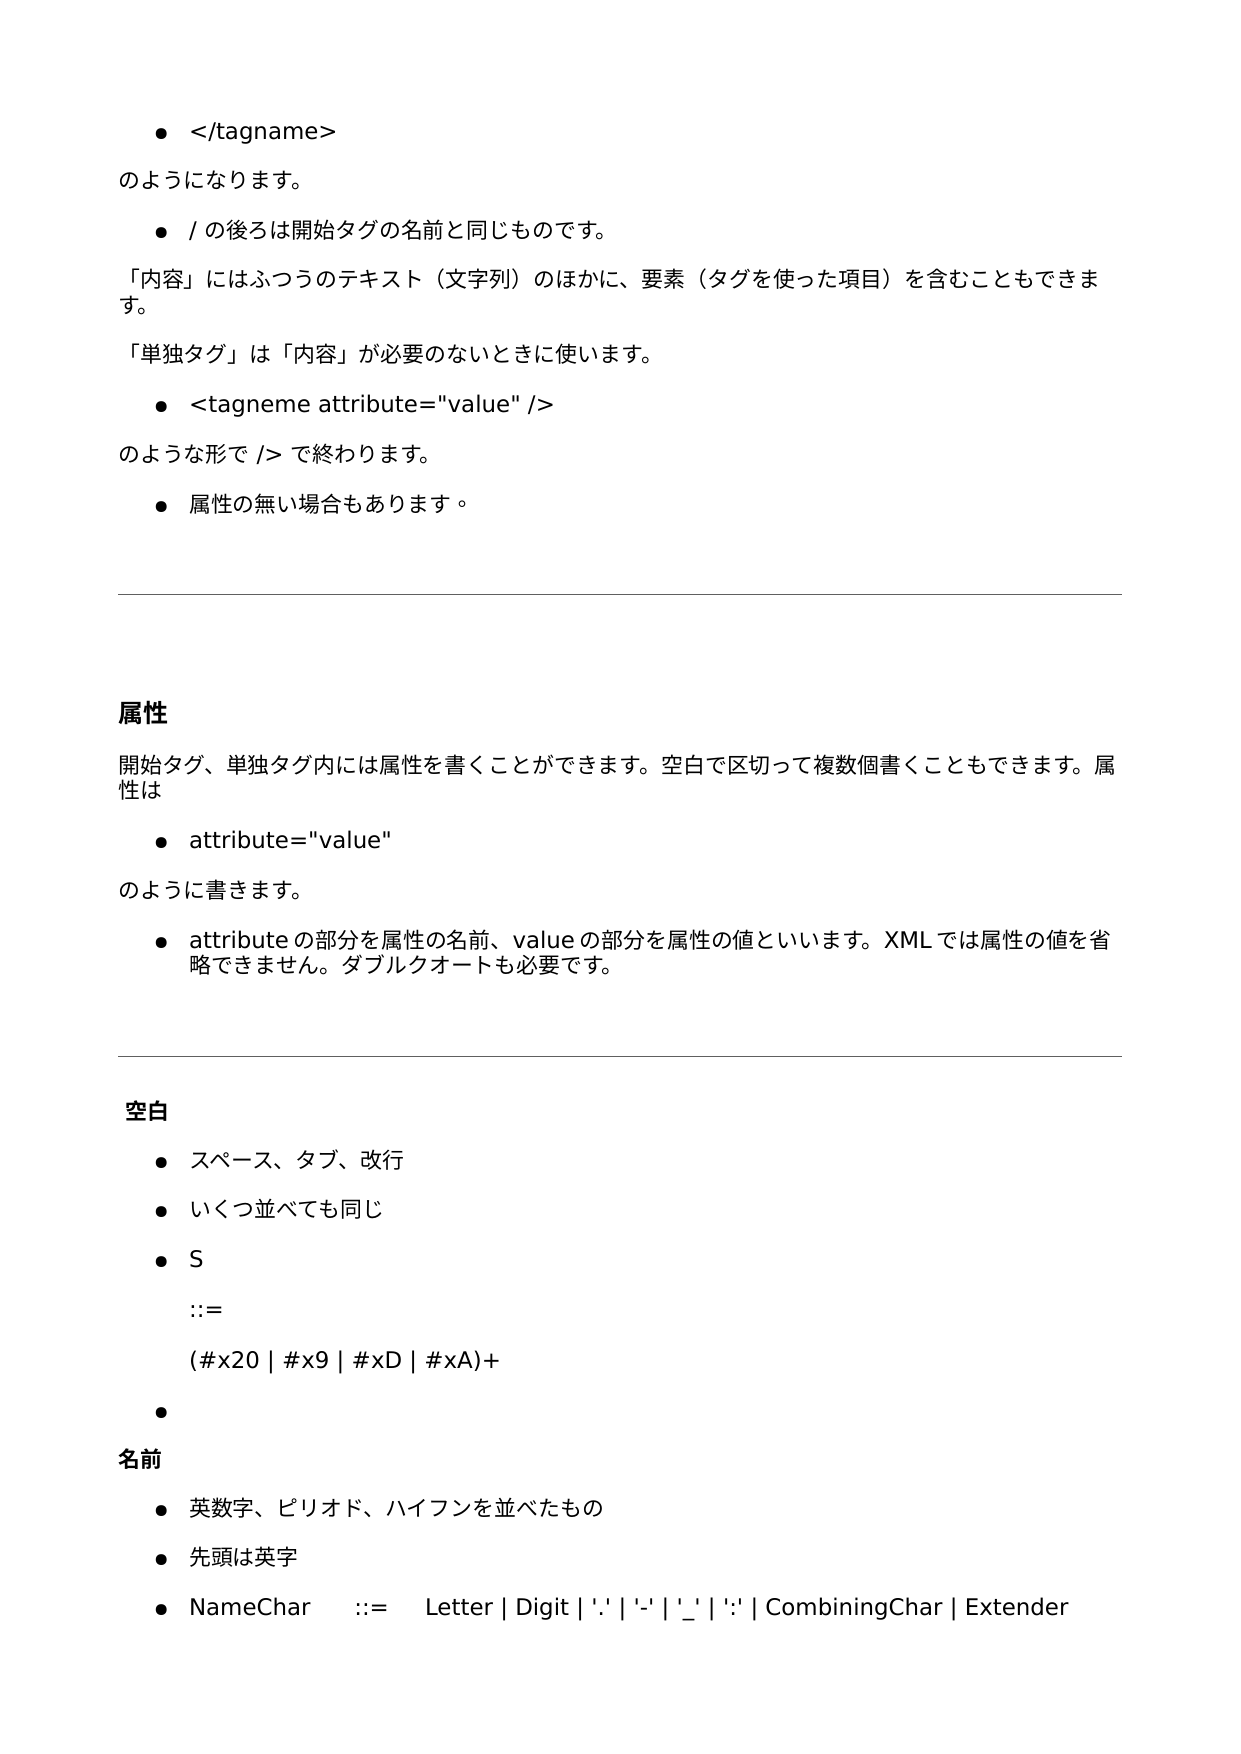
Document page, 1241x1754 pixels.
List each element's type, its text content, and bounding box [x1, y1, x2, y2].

list NameChar ::= Letter | Digit | '.' | '-' | '_' | ':' | CombiningChar | Extender [153, 1594, 1122, 1621]
list attribute="value" [153, 828, 1122, 854]
list 英数字、ピリオド、ハイフンを並べたもの [153, 1496, 1122, 1522]
list ::= [153, 1297, 1122, 1323]
text のようになります。 [118, 168, 1122, 194]
list <tagneme attribute="value" /> [153, 391, 1122, 418]
list スペース、タブ、改行 [153, 1148, 1122, 1174]
text 名前 [118, 1447, 1122, 1473]
text 「内容」にはふつうのテキスト（文字列）のほかに、要素（タグを使った項目）を含むこともできます。 [118, 268, 1122, 319]
text のような形で /> で終わります。 [118, 441, 1122, 468]
list </tagname> [153, 118, 1122, 145]
list 属性の無い場合もあります。 [153, 492, 1122, 517]
text のように書きます。 [118, 878, 1122, 903]
text 開始タグ、単独タグ内には属性を書くことができます。空白で区切って複数個書くこともできます。属性は [118, 753, 1122, 804]
text 「単独タグ」は「内容」が必要のないときに使います。 [118, 342, 1122, 368]
list いくつ並べても同じ [153, 1197, 1122, 1223]
list 先頭は英字 [153, 1545, 1122, 1571]
list (#x20 | #x9 | #xD | #xA)+ [153, 1347, 1122, 1373]
text 空白 [118, 1098, 1122, 1125]
subtitle 属性 [118, 699, 1122, 729]
list attributeの部分を属性の名前、valueの部分を属性の値といいます。XMLでは属性の値を省略できません。ダブルクオートも必要です。 [153, 927, 1122, 979]
list S [153, 1246, 1122, 1273]
list / の後ろは開始タグの名前と同じものです。 [153, 217, 1122, 244]
